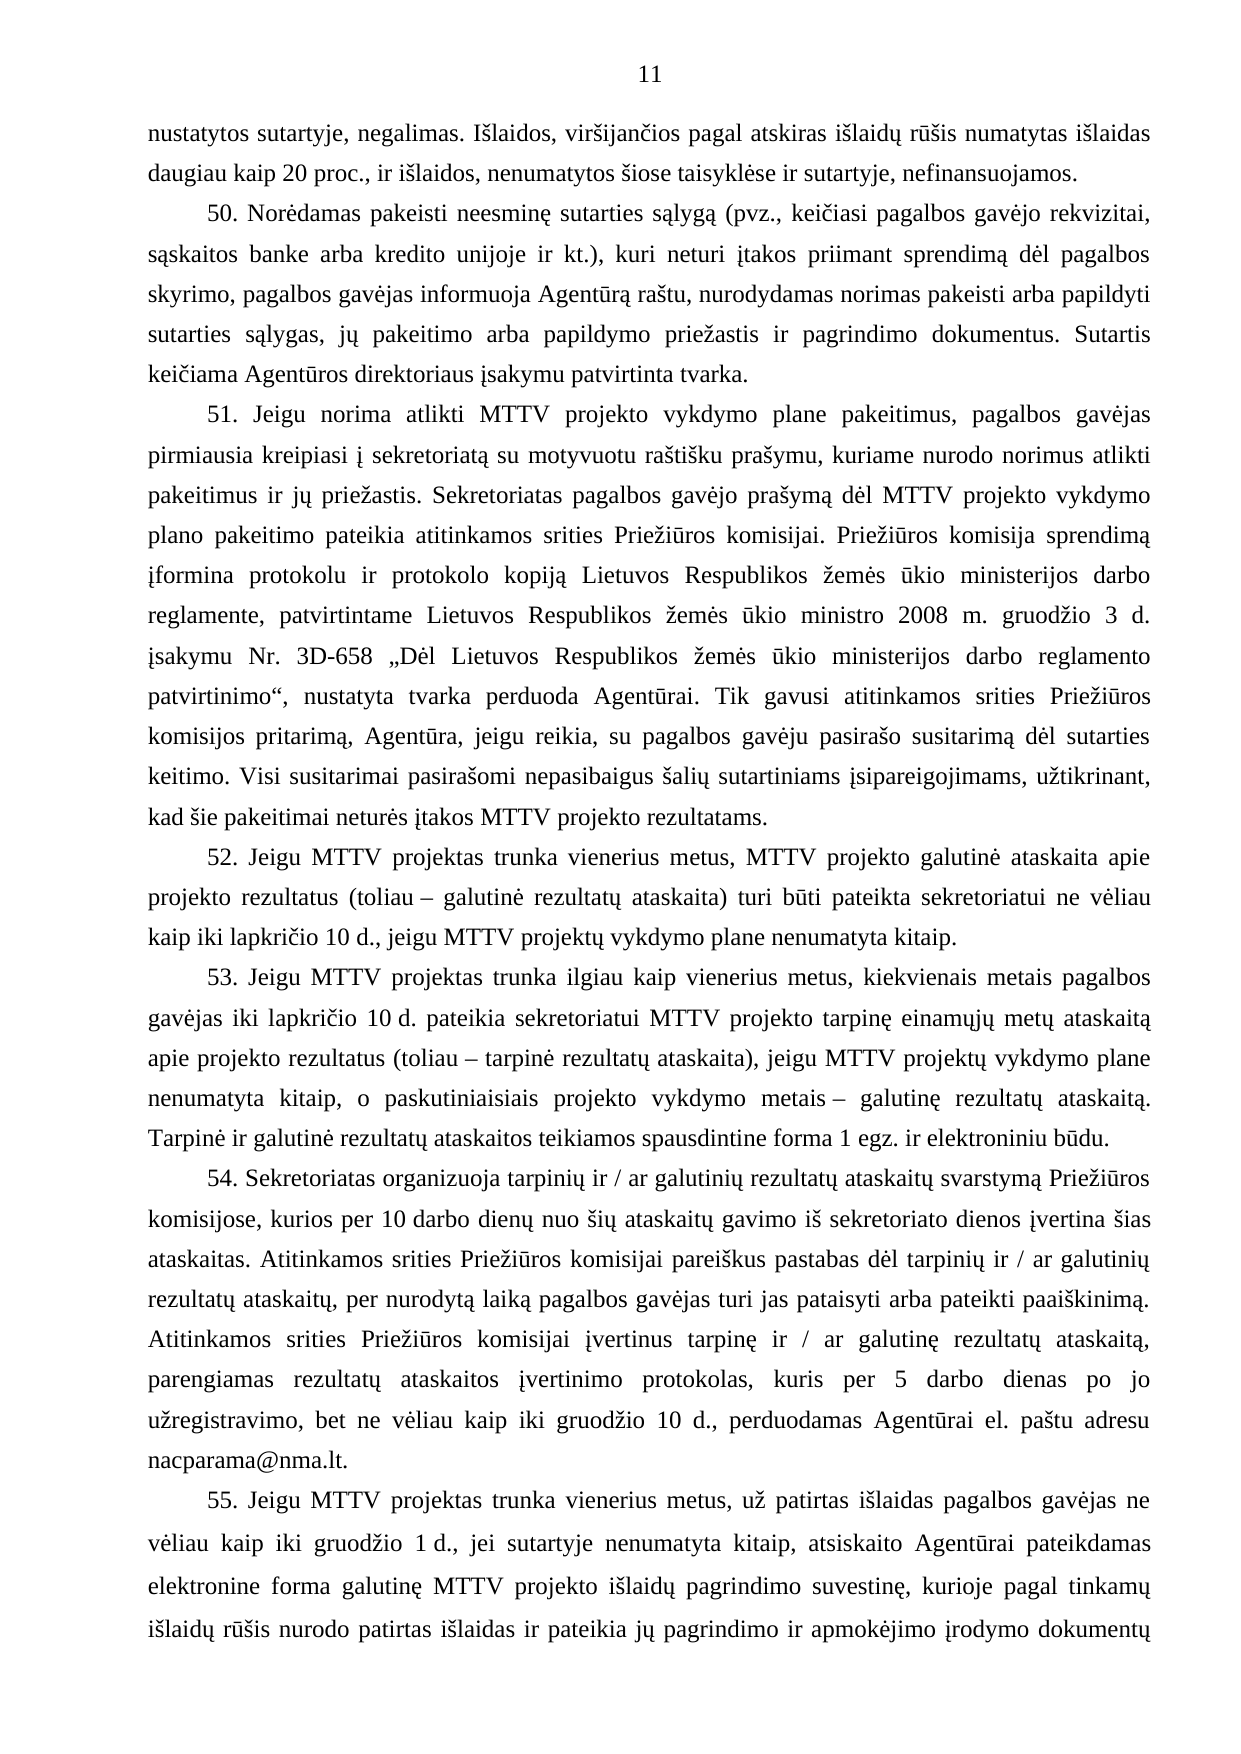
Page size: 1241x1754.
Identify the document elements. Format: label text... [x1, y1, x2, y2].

text 55. Jeigu MTTV projektas trunka vienerius metus, už patirtas išlaidas pagalbos gavėjas ne vėliau kaip iki gruodžio 1 d., jei sutartyje nenumatyta kitaip, atsiskaito Agentūrai pateikdamas elektronine forma galutinę MTTV projekto išlaidų pagrindimo suvestinę, kurioje pagal tinkamų išlaidų rūšis nurodo patirtas išlaidas ir pateikia jų pagrindimo ir apmokėjimo įrodymo dokumentų [148, 1485, 1152, 1643]
text nustatytos sutartyje, negalimas. Išlaidos, viršijančios pagal atskiras išlaidų rūšis numatytas išlaidas daugiau kaip 20 proc., ir išlaidos, nenumatytos šiose taisyklėse ir sutartyje, nefinansuojamos. [148, 118, 1152, 187]
text 50. Norėdamas pakeisti neesminę sutarties sąlygą (pvz., keičiasi pagalbos gavėjo rekvizitai, sąskaitos banke arba kredito unijoje ir kt.), kuri neturi įtakos priimant sprendimą dėl pagalbos skyrimo, pagalbos gavėjas informuoja Agentūrą raštu, nurodydamas norimas pakeisti arba papildyti sutarties sąlygas, jų pakeitimo arba papildymo priežastis ir pagrindimo dokumentus. Sutartis keičiama Agentūros direktoriaus įsakymu patvirtinta tvarka. [148, 198, 1152, 388]
text 54. Sekretoriatas organizuoja tarpinių ir / ar galutinių rezultatų ataskaitų svarstymą Priežiūros komisijose, kurios per 10 darbo dienų nuo šių ataskaitų gavimo iš sekretoriato dienos įvertina šias ataskaitas. Atitinkamos srities Priežiūros komisijai pareiškus pastabas dėl tarpinių ir / ar galutinių rezultatų ataskaitų, per nurodytą laiką pagalbos gavėjas turi jas pataisyti arba pateikti paaiškinimą. Atitinkamos srities Priežiūros komisijai įvertinus tarpinę ir / ar galutinę rezultatų ataskaitą, parengiamas rezultatų ataskaitos įvertinimo protokolas, kuris per 5 darbo dienas po jo užregistravimo, bet ne vėliau kaip iki gruodžio 10 d., perduodamas Agentūrai el. paštu adresu nacparama@nma.lt. [148, 1163, 1152, 1474]
text 53. Jeigu MTTV projektas trunka ilgiau kaip vienerius metus, kiekvienais metais pagalbos gavėjas iki lapkričio 10 d. pateikia sekretoriatui MTTV projekto tarpinę einamųjų metų ataskaitą apie projekto rezultatus (toliau – tarpinė rezultatų ataskaita), jeigu MTTV projektų vykdymo plane nenumatyta kitaip, o paskutiniaisiais projekto vykdymo metais – galutinę rezultatų ataskaitą. Tarpinė ir galutinė rezultatų ataskaitos teikiamos spausdintine forma 1 egz. ir elektroniniu būdu. [148, 962, 1152, 1152]
text 52. Jeigu MTTV projektas trunka vienerius metus, MTTV projekto galutinė ataskaita apie projekto rezultatus (toliau – galutinė rezultatų ataskaita) turi būti pateikta sekretoriatui ne vėliau kaip iki lapkričio 10 d., jeigu MTTV projektų vykdymo plane nenumatyta kitaip. [148, 842, 1152, 951]
text 51. Jeigu norima atlikti MTTV projekto vykdymo plane pakeitimus, pagalbos gavėjas pirmiausia kreipiasi į sekretoriatą su motyvuotu raštišku prašymu, kuriame nurodo norimus atlikti pakeitimus ir jų priežastis. Sekretoriatas pagalbos gavėjo prašymą dėl MTTV projekto vykdymo plano pakeitimo pateikia atitinkamos srities Priežiūros komisijai. Priežiūros komisija sprendimą įformina protokolu ir protokolo kopiją Lietuvos Respublikos žemės ūkio ministerijos darbo reglamente, patvirtintame Lietuvos Respublikos žemės ūkio ministro 2008 m. gruodžio 3 d. įsakymu Nr. 3D-658 „Dėl Lietuvos Respublikos žemės ūkio ministerijos darbo reglamento patvirtinimo“, nustatyta tvarka perduoda Agentūrai. Tik gavusi atitinkamos srities Priežiūros komisijos pritarimą, Agentūra, jeigu reikia, su pagalbos gavėju pasirašo susitarimą dėl sutarties keitimo. Visi susitarimai pasirašomi nepasibaigus šalių sutartiniams įsipareigojimams, užtikrinant, kad šie pakeitimai neturės įtakos MTTV projekto rezultatams. [148, 399, 1152, 830]
